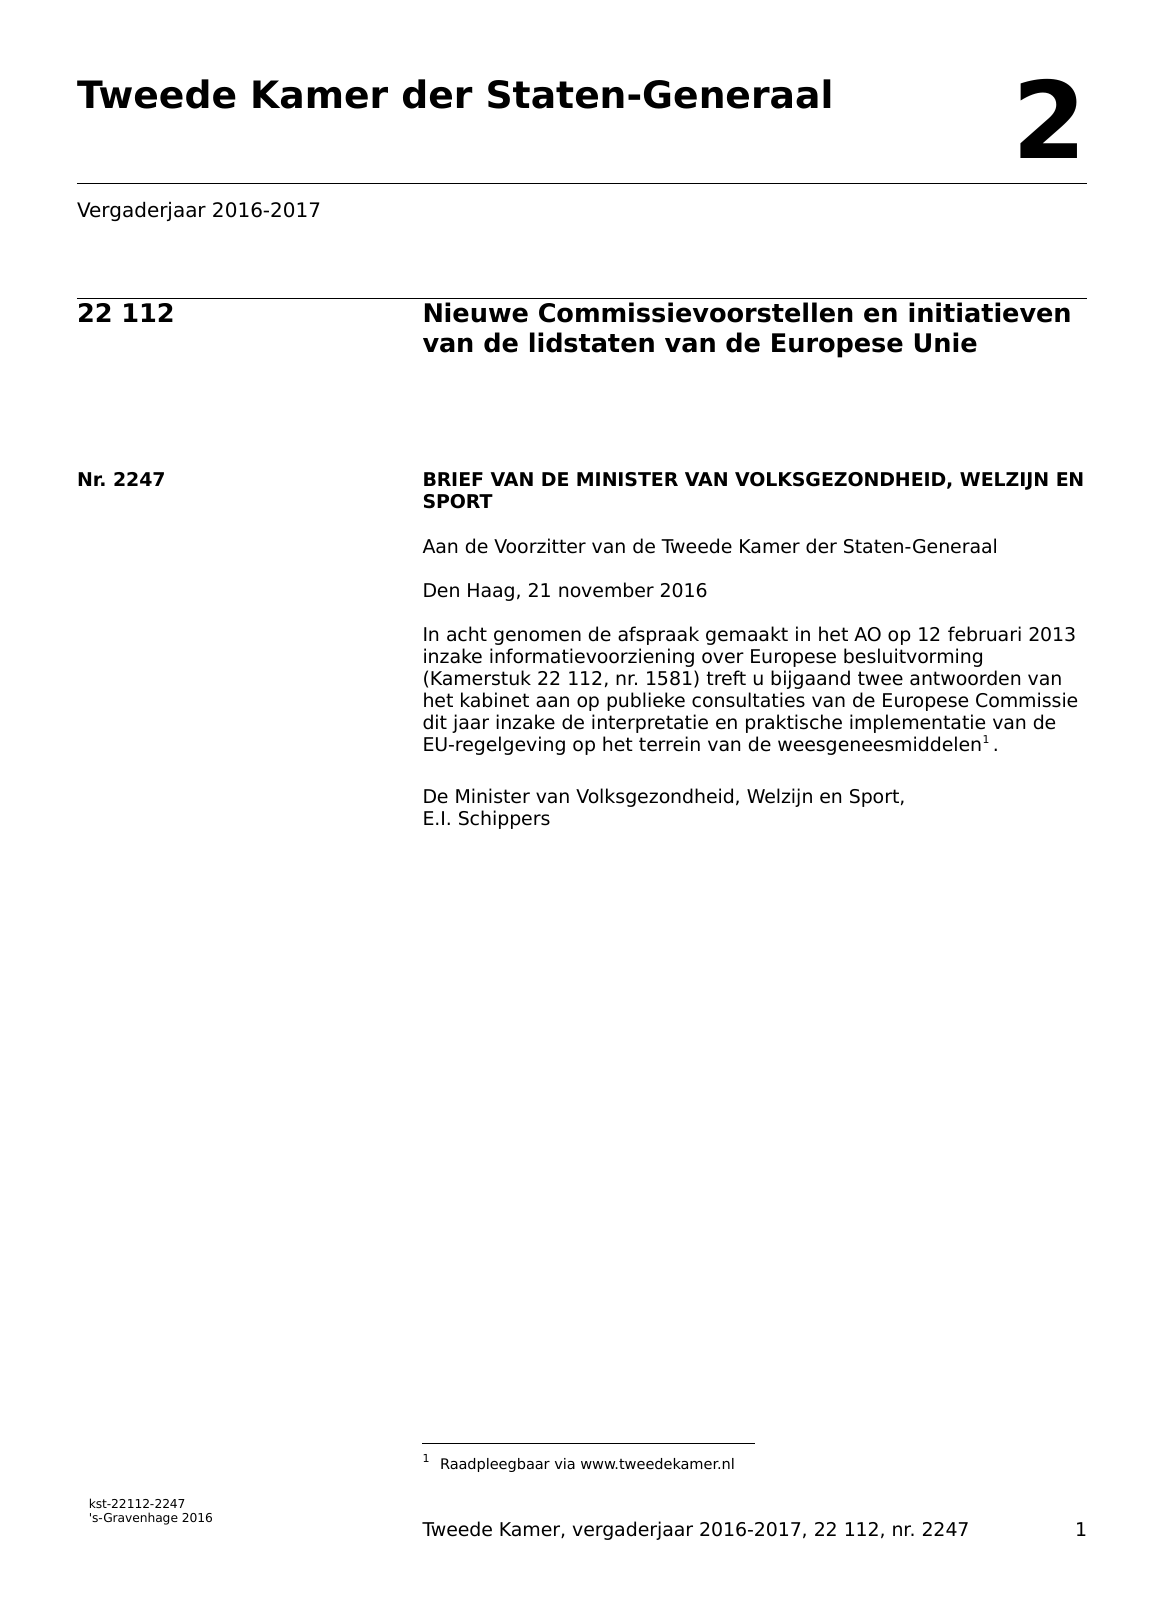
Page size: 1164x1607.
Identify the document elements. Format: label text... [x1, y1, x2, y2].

subtitle Nr. 2247 BRIEF VAN DE MINISTER VAN VOLKSGEZONDHEID, WELZIJN EN SPORT [77, 469, 1087, 513]
text In acht genomen de afspraak gemaakt in het AO op 12 februari 2013 inzake informatievoorziening over Europese besluitvorming (Kamerstuk 22 112, nr. 1581) treft u bijgaand twee antwoorden van het kabinet aan op publieke consultaties van de Europese Commissie dit jaar inzake de interpretatie en praktische implementatie van de EU-regelgeving op het terrein van de weesgeneesmiddelen. [422, 624, 1087, 756]
table_header Tweede Kamer der Staten-Generaal [77, 59, 886, 183]
text De Minister van Volksgezondheid, Welzijn en Sport, E.I. Schippers [422, 786, 1087, 830]
text kst-22112-2247 [88, 1497, 323, 1511]
table_cell Vergaderjaar 2016-2017 [77, 184, 1087, 298]
table_header 2 [886, 59, 1087, 183]
subtitle 22 112 Nieuwe Commissievoorstellen en initiatieven van de lidstaten van de Europese Unie [77, 299, 1087, 358]
text Raadpleegbaar via www.tweedekamer.nl [422, 1452, 1087, 1474]
text Den Haag, 21 november 2016 [422, 580, 1087, 602]
text Aan de Voorzitter van de Tweede Kamer der Staten-Generaal [422, 536, 1087, 557]
text 's-Gravenhage 2016 [88, 1511, 323, 1525]
